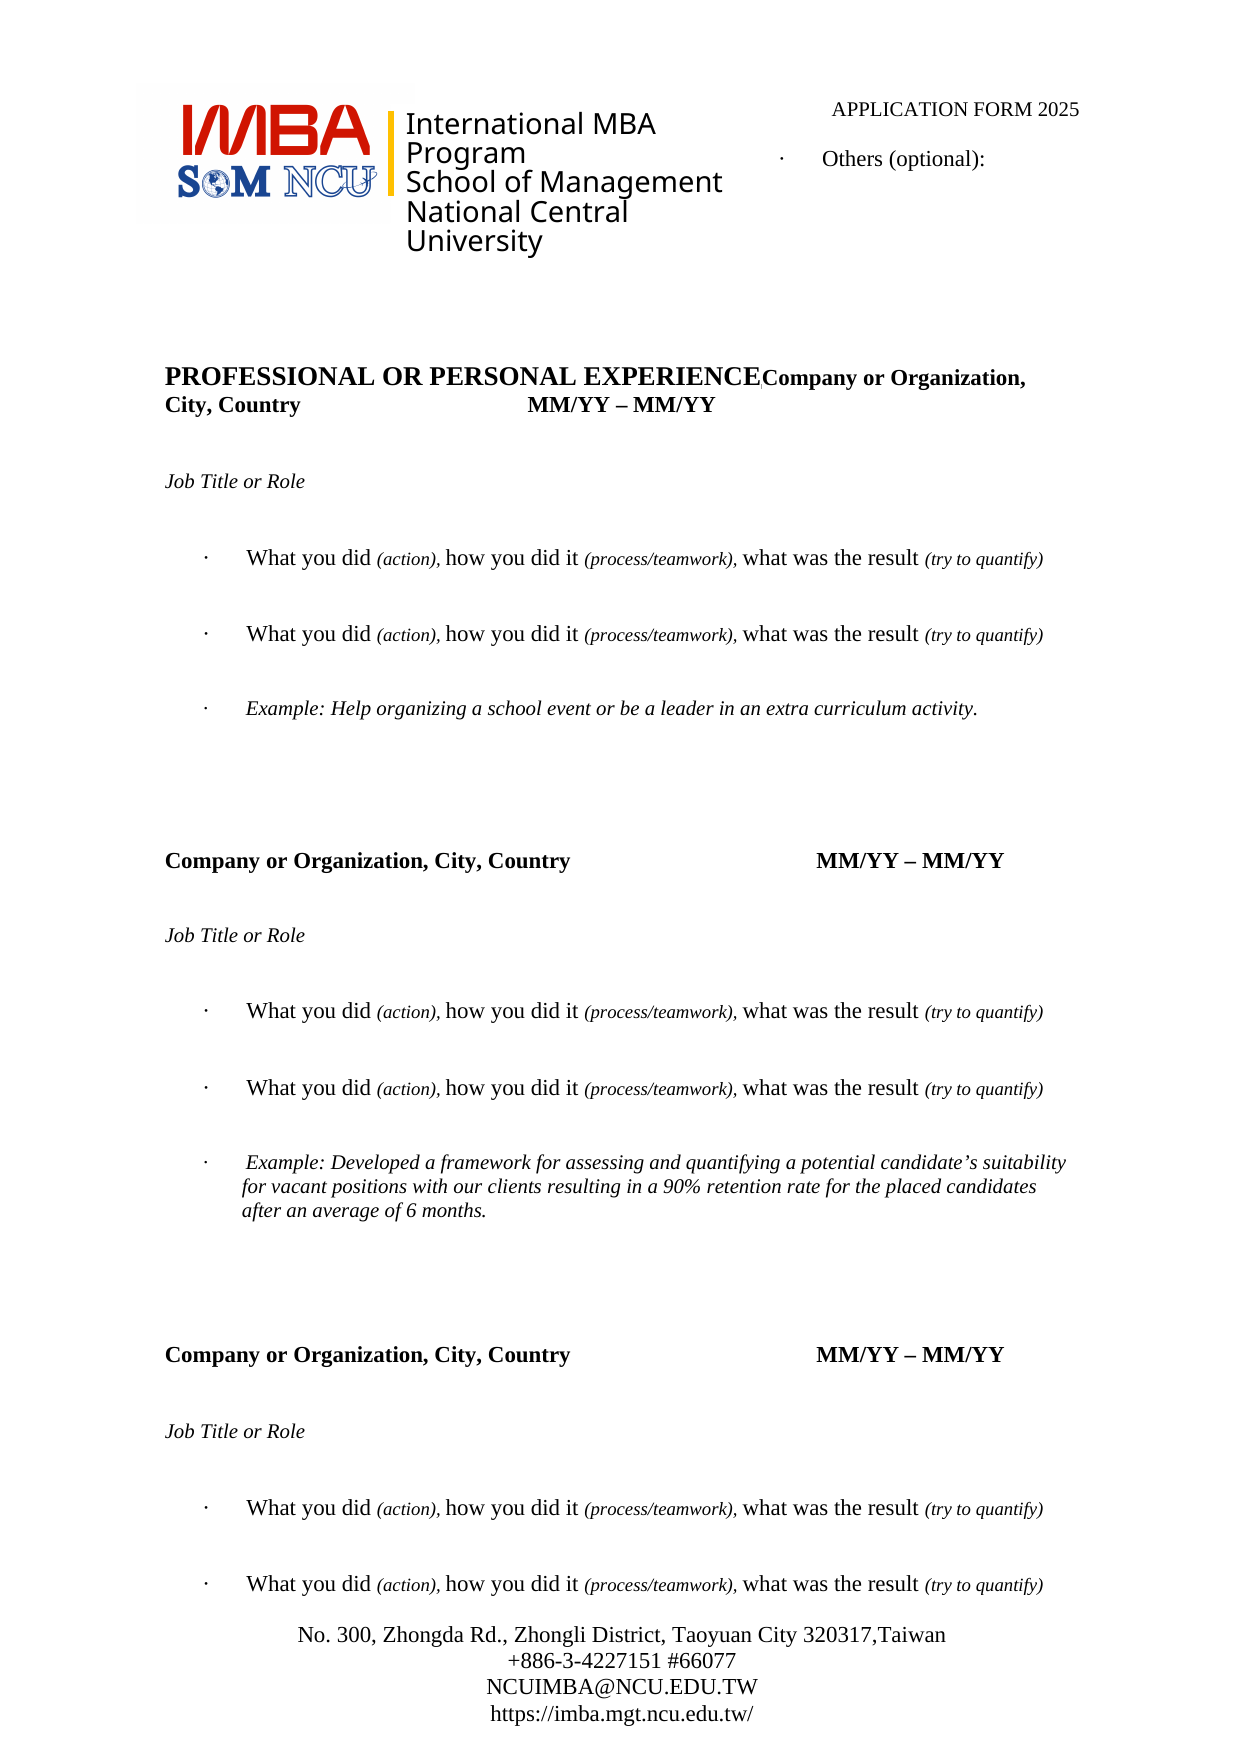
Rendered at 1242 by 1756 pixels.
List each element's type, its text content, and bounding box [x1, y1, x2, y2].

text · Example: Developed a framework for assessing and quantifying a potential candidate’s suitability for vacant positions with our clients resulting in a 90% retention rate for the placed candidates after an average of 6 months. [202, 1150, 1079, 1222]
text · What you did (action), how you did it (process/teamwork), what was the result (try to quantify) [202, 544, 1079, 570]
text · What you did (action), how you did it (process/teamwork), what was the result (try to quantify) [202, 1494, 1079, 1520]
text Company or Organization, City, Country MM/YY – MM/YY [164, 847, 1079, 873]
text · What you did (action), how you did it (process/teamwork), what was the result (try to quantify) [202, 1570, 1079, 1597]
text PROFESSIONAL OR PERSONAL EXPERIENCECompany or Organization, City, Country MM/YY – MM/YY [164, 360, 1079, 417]
text Company or Organization, City, Country MM/YY – MM/YY [164, 1341, 1079, 1368]
text · What you did (action), how you did it (process/teamwork), what was the result (try to quantify) [202, 1073, 1079, 1100]
text · Example: Help organizing a school event or be a leader in an extra curriculum activity. [202, 696, 1079, 720]
text · Others (optional): [778, 145, 1079, 171]
text Job Title or Role [164, 923, 1079, 947]
text Job Title or Role [164, 1418, 1079, 1444]
text · What you did (action), how you did it (process/teamwork), what was the result (try to quantify) [202, 997, 1079, 1023]
text · What you did (action), how you did it (process/teamwork), what was the result (try to quantify) [202, 620, 1079, 646]
text Job Title or Role [164, 467, 1079, 494]
